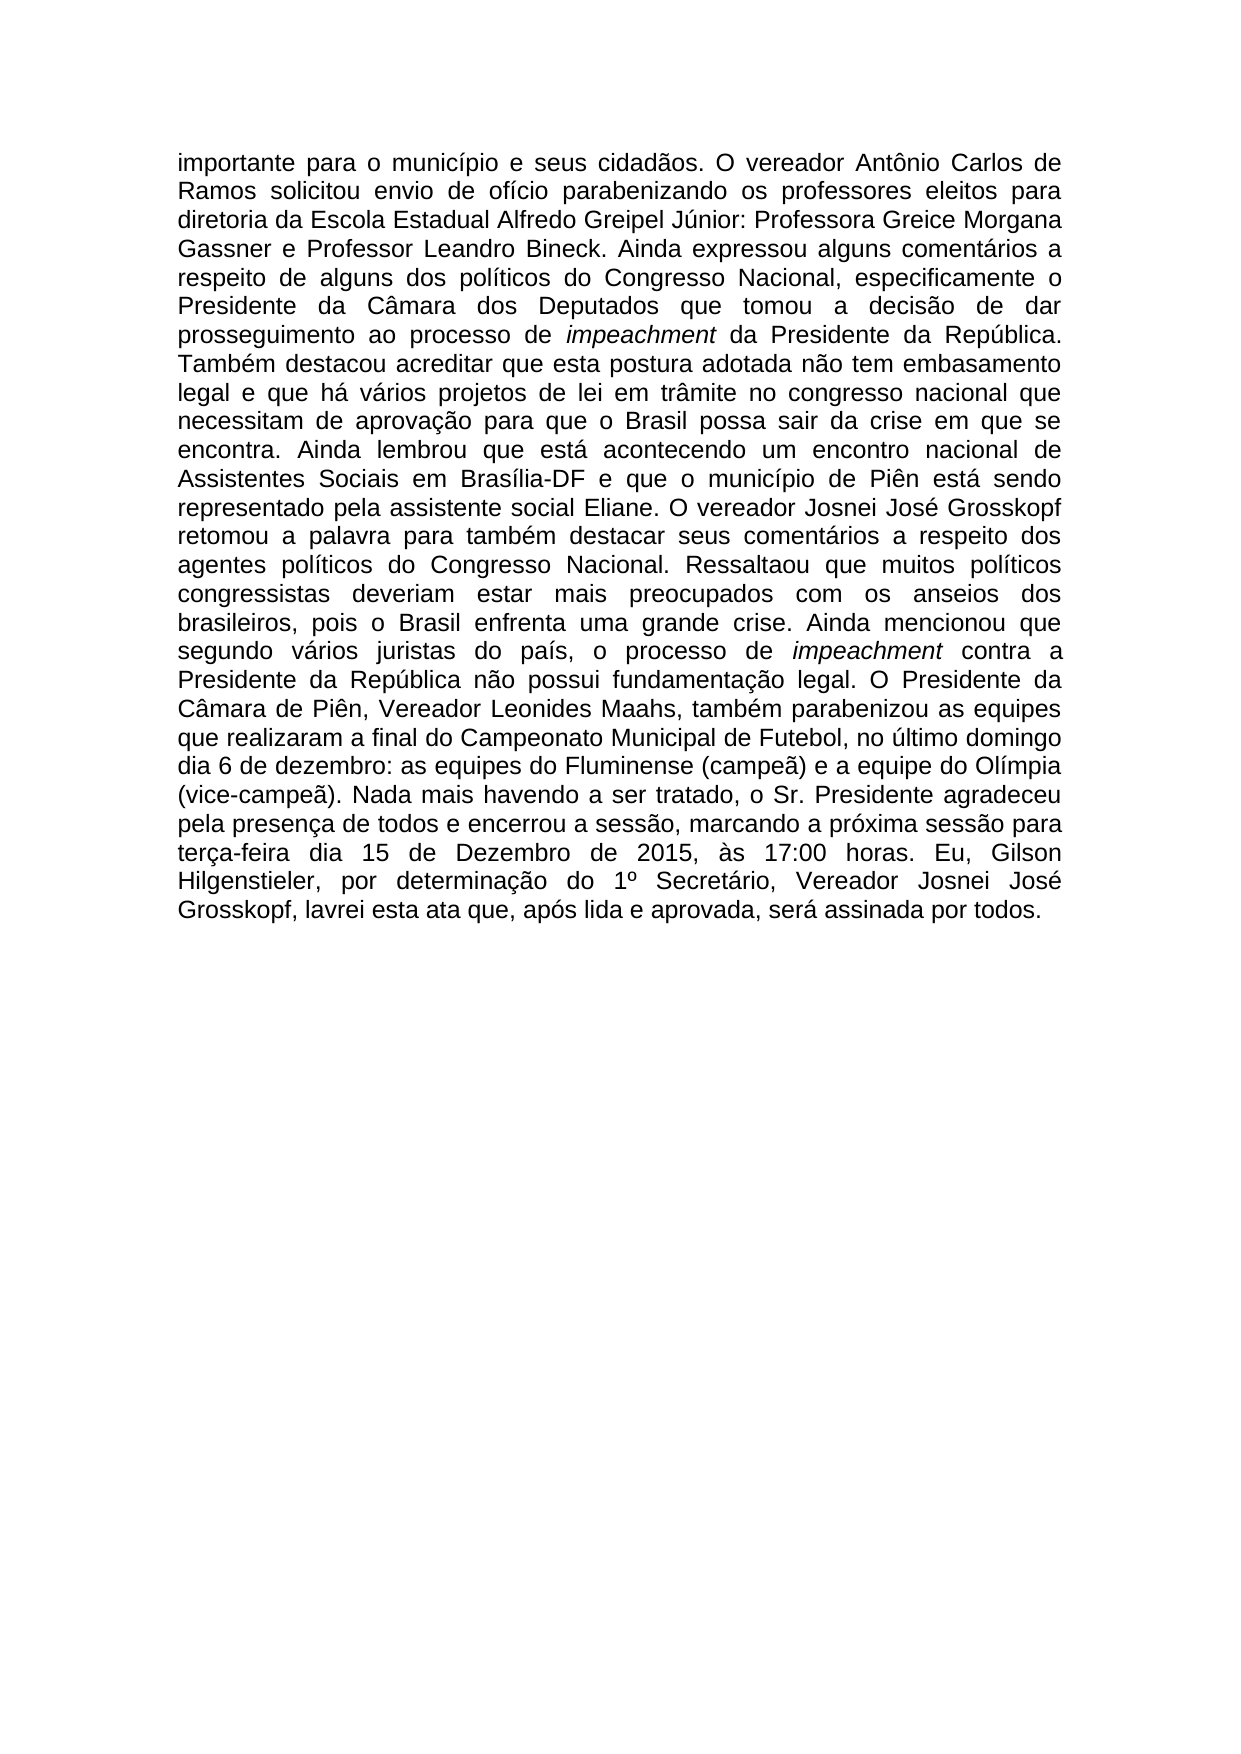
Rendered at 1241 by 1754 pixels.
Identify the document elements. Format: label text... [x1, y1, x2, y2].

text importante para o município e seus cidadãos. O vereador Antônio Carlos de Ramos solicitou envio de ofício parabenizando os professores eleitos para diretoria da Escola Estadual Alfredo Greipel Júnior: Professora Greice Morgana Gassner e Professor Leandro Bineck. Ainda expressou alguns comentários a respeito de alguns dos políticos do Congresso Nacional, especificamente o Presidente da Câmara dos Deputados que tomou a decisão de dar prosseguimento ao processo de impeachment da Presidente da República. Também destacou acreditar que esta postura adotada não tem embasamento legal e que há vários projetos de lei em trâmite no congresso nacional que necessitam de aprovação para que o Brasil possa sair da crise em que se encontra. Ainda lembrou que está acontecendo um encontro nacional de Assistentes Sociais em Brasília-DF e que o município de Piên está sendo representado pela assistente social Eliane. O vereador Josnei José Grosskopf retomou a palavra para também destacar seus comentários a respeito dos agentes políticos do Congresso Nacional. Ressaltaou que muitos políticos congressistas deveriam estar mais preocupados com os anseios dos brasileiros, pois o Brasil enfrenta uma grande crise. Ainda mencionou que segundo vários juristas do país, o processo de impeachment contra a Presidente da República não possui fundamentação legal. O Presidente da Câmara de Piên, Vereador Leonides Maahs, também parabenizou as equipes que realizaram a final do Campeonato Municipal de Futebol, no último domingo dia 6 de dezembro: as equipes do Fluminense (campeã) e a equipe do Olímpia (vice-campeã). Nada mais havendo a ser tratado, o Sr. Presidente agradeceu pela presença de todos e encerrou a sessão, marcando a próxima sessão para terça-feira dia 15 de Dezembro de 2015, às 17:00 horas. Eu, Gilson Hilgenstieler, por determinação do 1º Secretário, Vereador Josnei José Grosskopf, lavrei esta ata que, após lida e aprovada, será assinada por todos. [177, 148, 1063, 924]
